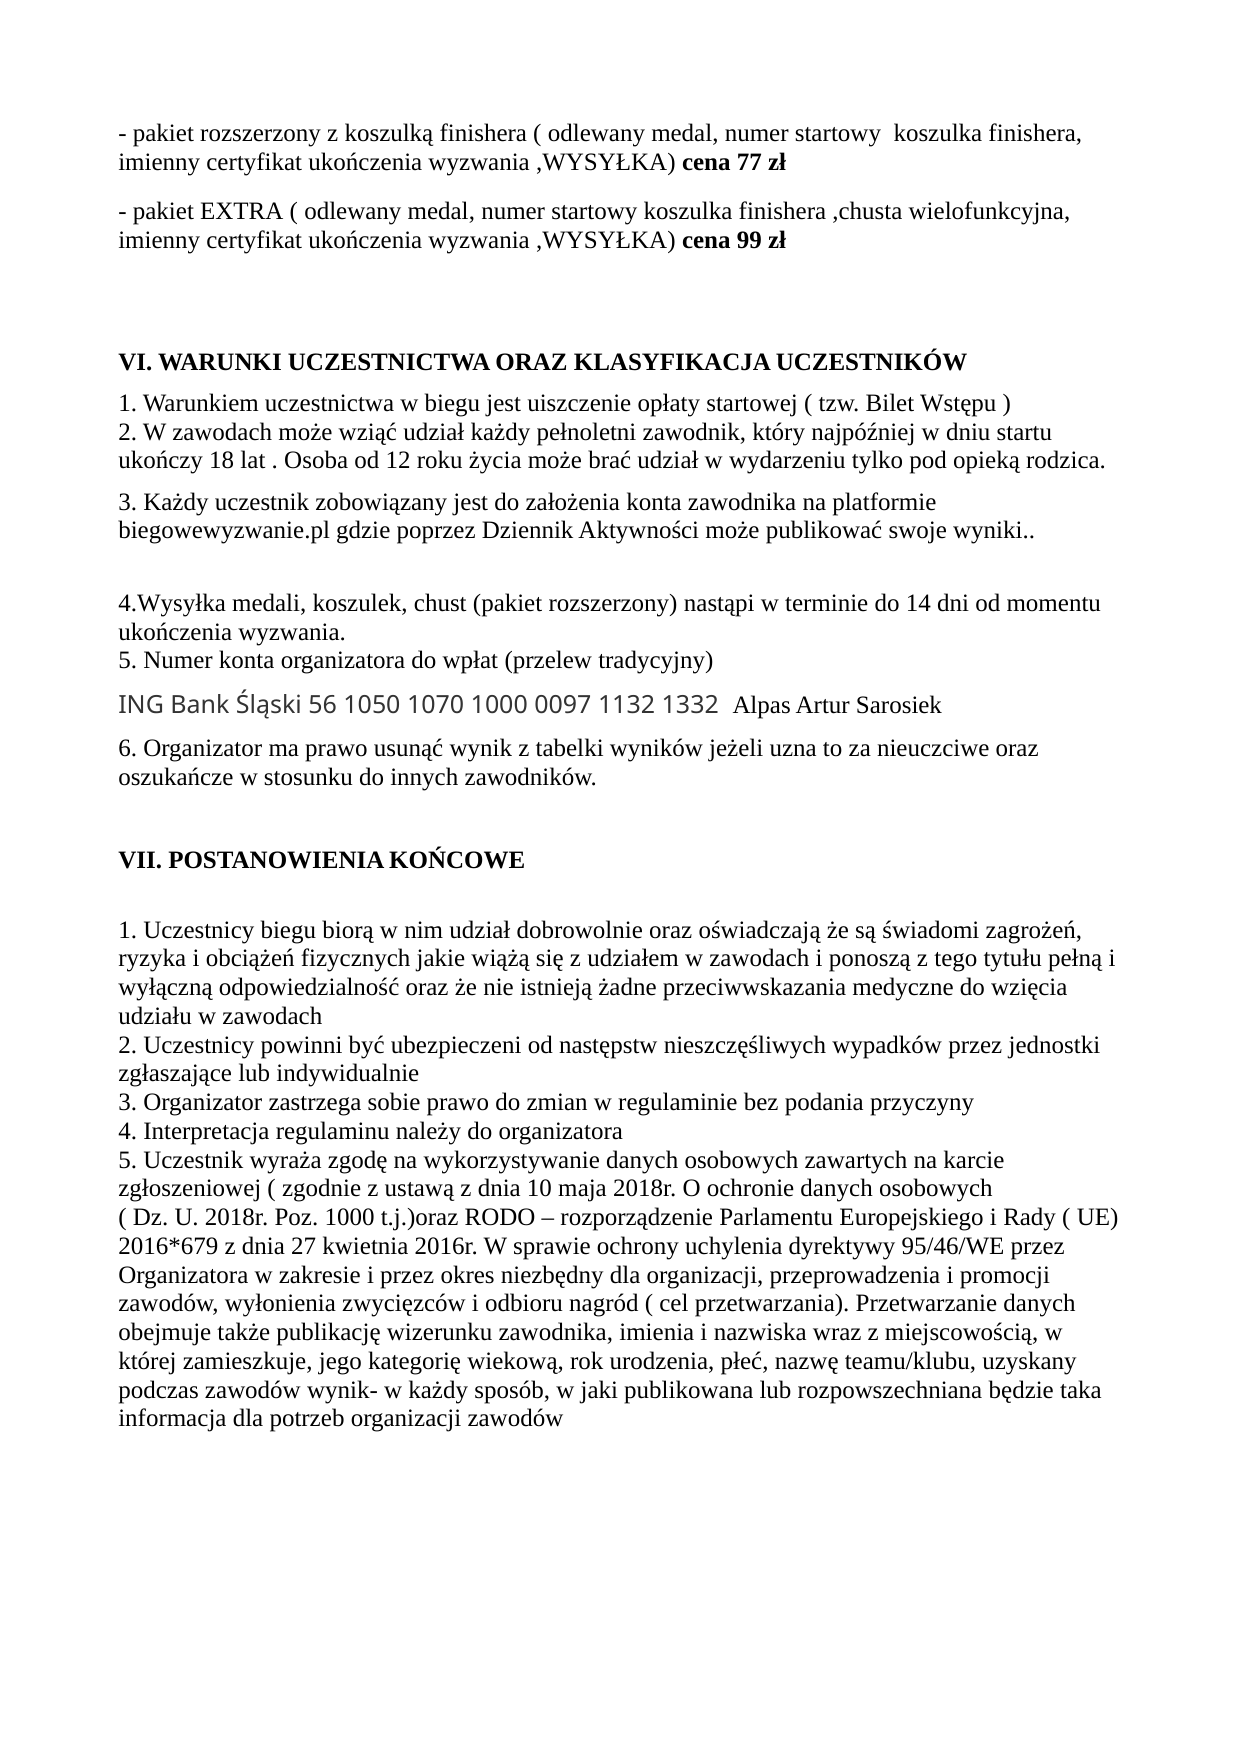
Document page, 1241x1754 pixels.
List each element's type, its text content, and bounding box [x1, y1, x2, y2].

text 2. Uczestnicy powinni być ubezpieczeni od następstw nieszczęśliwych wypadków przez jednostki zgłaszające lub indywidualnie [118, 1030, 1122, 1087]
text 1. Warunkiem uczestnictwa w biegu jest uiszczenie opłaty startowej ( tzw. Bilet Wstępu ) [118, 388, 1122, 417]
text ING Bank Śląski 56 1050 1070 1000 0097 1132 1332 Alpas Artur Sarosiek [118, 687, 1122, 721]
text 2. W zawodach może wziąć udział każdy pełnoletni zawodnik, który najpóźniej w dniu startu ukończy 18 lat . Osoba od 12 roku życia może brać udział w wydarzeniu tylko pod opieką rodzica. [118, 417, 1122, 474]
text 5. Uczestnik wyraża zgodę na wykorzystywanie danych osobowych zawartych na karcie zgłoszeniowej ( zgodnie z ustawą z dnia 10 maja 2018r. O ochronie danych osobowych [118, 1145, 1122, 1202]
text VII. POSTANOWIENIA KOŃCOWE [118, 845, 1122, 873]
text ( Dz. U. 2018r. Poz. 1000 t.j.)oraz RODO – rozporządzenie Parlamentu Europejskiego i Rady ( UE) 2016*679 z dnia 27 kwietnia 2016r. W sprawie ochrony uchylenia dyrektywy 95/46/WE przez Organizatora w zakresie i przez okres niezbędny dla organizacji, przeprowadzenia i promocji zawodów, wyłonienia zwycięzców i odbioru nagród ( cel przetwarzania). Przetwarzanie danych obejmuje także publikację wizerunku zawodnika, imienia i nazwiska wraz z miejscowością, w której zamieszkuje, jego kategorię wiekową, rok urodzenia, płeć, nazwę teamu/klubu, uzyskany podczas zawodów wynik- w każdy sposób, w jaki publikowana lub rozpowszechniana będzie taka informacja dla potrzeb organizacji zawodów [118, 1202, 1122, 1432]
text 5. Numer konta organizatora do wpłat (przelew tradycyjny) [118, 646, 1122, 674]
text 4.Wysyłka medali, koszulek, chust (pakiet rozszerzony) nastąpi w terminie do 14 dni od momentu ukończenia wyzwania. [118, 588, 1122, 646]
text 3. Organizator zastrzega sobie prawo do zmian w regulaminie bez podania przyczyny [118, 1087, 1122, 1116]
text 3. Każdy uczestnik zobowiązany jest do założenia konta zawodnika na platformie biegowewyzwanie.pl gdzie poprzez Dziennik Aktywności może publikować swoje wyniki.. [118, 487, 1122, 544]
text 6. Organizator ma prawo usunąć wynik z tabelki wyników jeżeli uzna to za nieuczciwe oraz oszukańcze w stosunku do innych zawodników. [118, 733, 1122, 791]
text 1. Uczestnicy biegu biorą w nim udział dobrowolnie oraz oświadczają że są świadomi zagrożeń, ryzyka i obciążeń fizycznych jakie wiążą się z udziałem w zawodach i ponoszą z tego tytułu pełną i wyłączną odpowiedzialność oraz że nie istnieją żadne przeciwwskazania medyczne do wzięcia udziału w zawodach [118, 915, 1122, 1030]
text - pakiet EXTRA ( odlewany medal, numer startowy koszulka finishera ,chusta wielofunkcyjna, imienny certyfikat ukończenia wyzwania ,WYSYŁKA) cena 99 zł [118, 196, 1122, 254]
text - pakiet rozszerzony z koszulką finishera ( odlewany medal, numer startowy koszulka finishera, imienny certyfikat ukończenia wyzwania ,WYSYŁKA) cena 77 zł [118, 118, 1122, 176]
text VI. WARUNKI UCZESTNICTWA ORAZ KLASYFIKACJA UCZESTNIKÓW [118, 347, 1122, 376]
text 4. Interpretacja regulaminu należy do organizatora [118, 1116, 1122, 1145]
